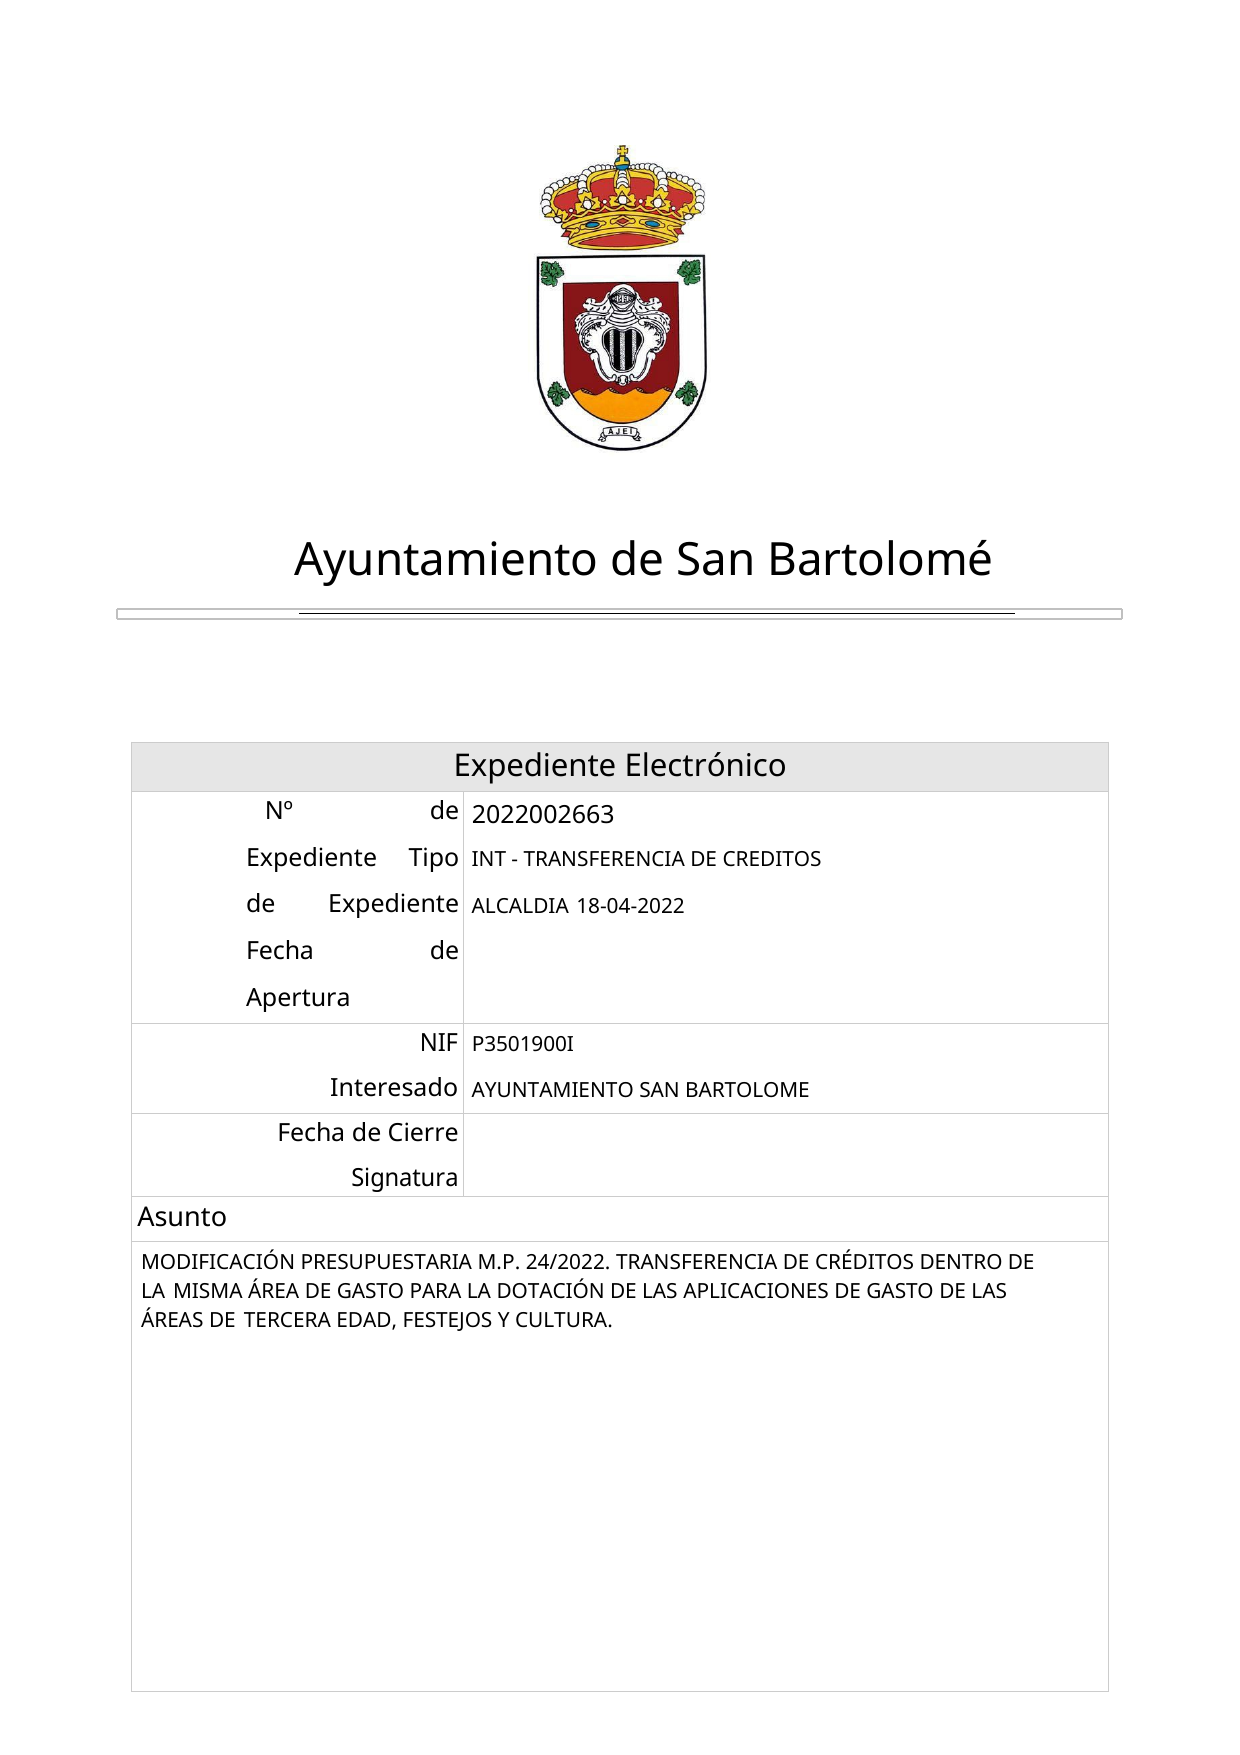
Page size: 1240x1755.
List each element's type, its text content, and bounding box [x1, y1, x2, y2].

table_cell 2022002663 INT - TRANSFERENCIA DE CREDITOS ALCALDIA 18-04-2022 [464, 792, 1108, 1023]
table_cell P3501900I AYUNTAMIENTO SAN BARTOLOME [464, 1024, 1108, 1113]
table_cell Nº de Expediente Tipo de Expediente Fecha de Apertura [132, 792, 463, 1023]
text Ayuntamiento de San Bartolomé [294, 526, 1135, 588]
table_cell Fecha de Cierre Signatura [132, 1114, 463, 1196]
table_cell [464, 1114, 1108, 1196]
table_cell Asunto [132, 1197, 1108, 1241]
table_cell MODIFICACIÓN PRESUPUESTARIA M.P. 24/2022. TRANSFERENCIA DE CRÉDITOS DENTRO DE LA MISMA ÁREA DE GASTO PARA LA DOTACIÓN DE LAS APLICACIONES DE GASTO DE LAS ÁREAS DE TERCERA EDAD, FESTEJOS Y CULTURA. [132, 1242, 1108, 1691]
picture [517, 145, 725, 460]
table_cell NIF Interesado [132, 1024, 463, 1113]
table_header Expediente Electrónico [132, 743, 1108, 791]
